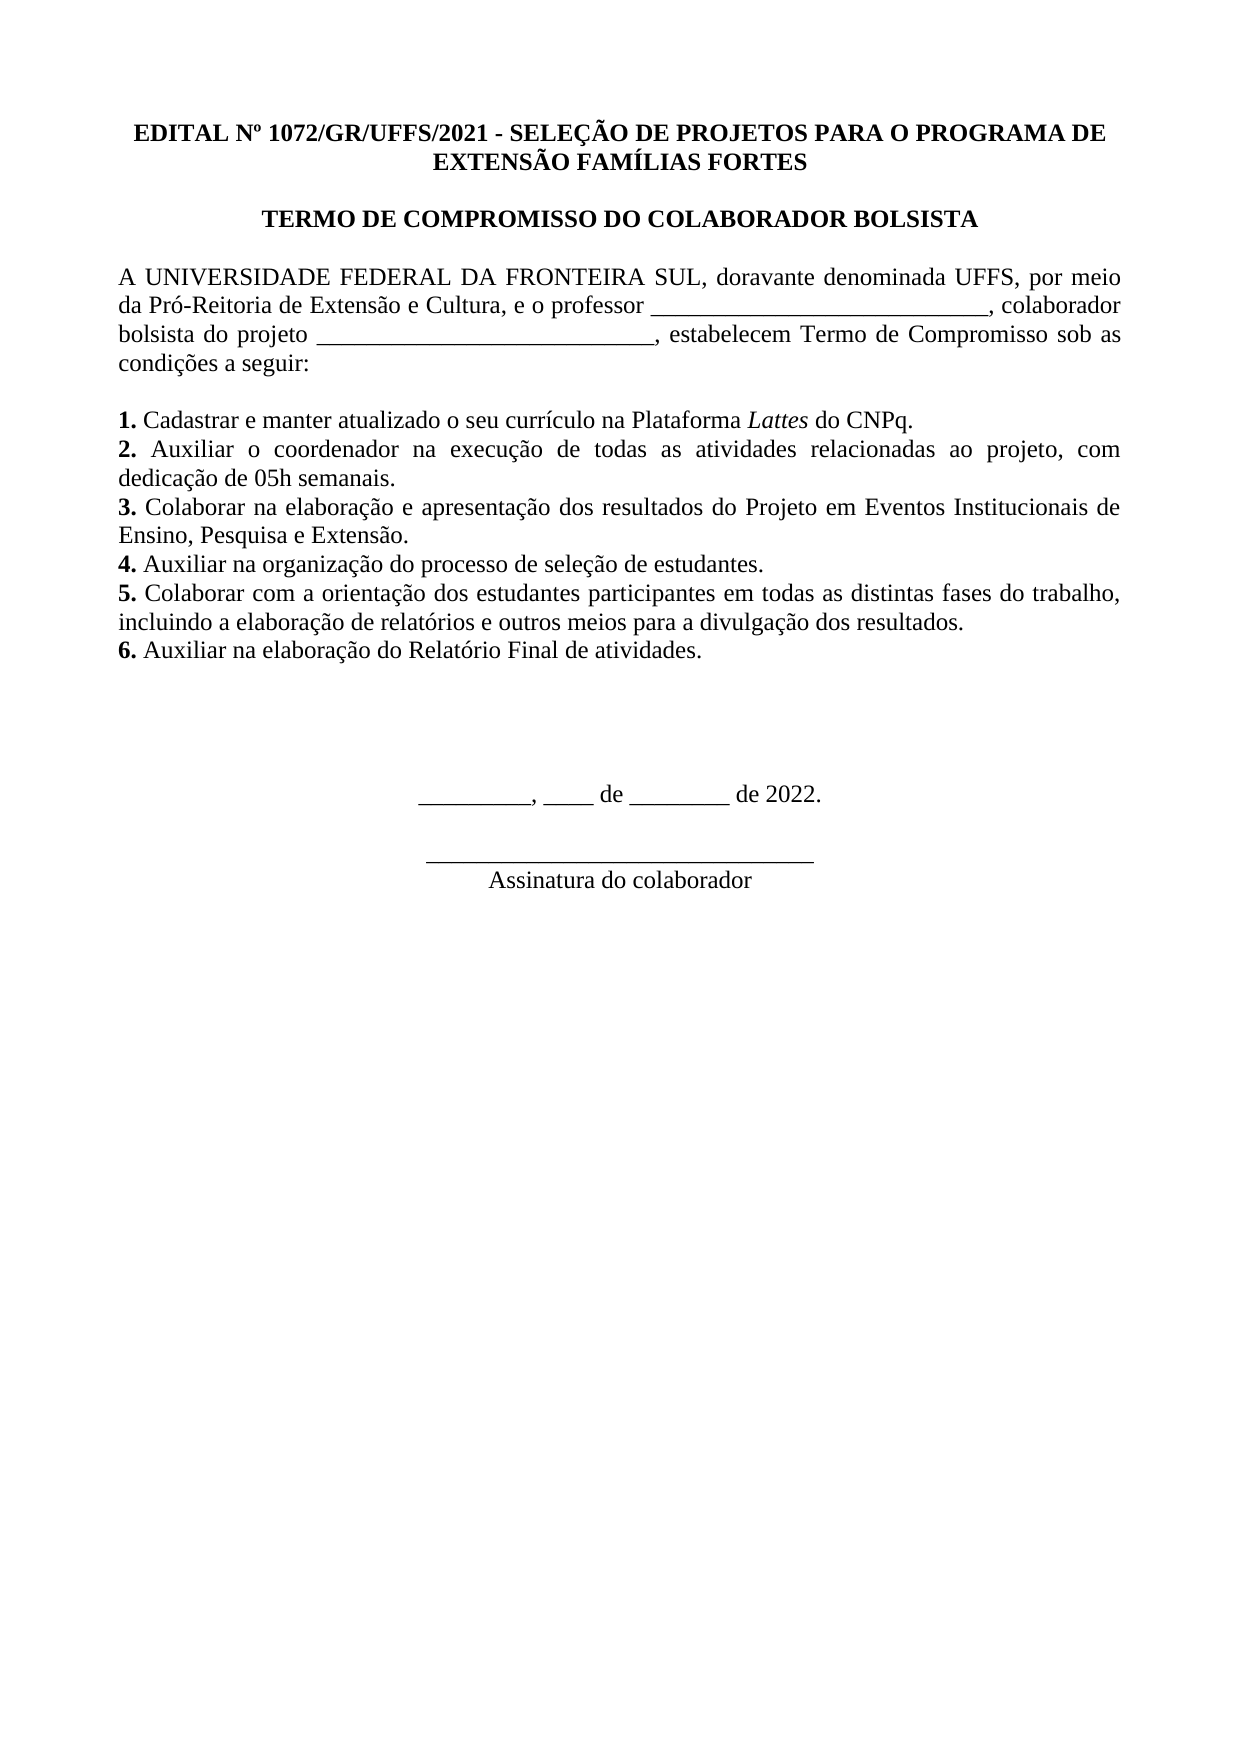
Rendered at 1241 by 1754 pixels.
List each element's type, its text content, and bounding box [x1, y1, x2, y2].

text 5. Colaborar com a orientação dos estudantes participantes em todas as distintas fases do trabalho, incluindo a elaboração de relatórios e outros meios para a divulgação dos resultados. [118, 578, 1122, 636]
text A UNIVERSIDADE FEDERAL DA FRONTEIRA SUL, doravante denominada UFFS, por meio da Pró-Reitoria de Extensão e Cultura, e o professor ___________________________, colaborador bolsista do projeto ___________________________, estabelecem Termo de Compromisso sob as condições a seguir: [118, 262, 1122, 377]
text 1. Cadastrar e manter atualizado o seu currículo na Plataforma Lattes do CNPq. [118, 406, 1122, 434]
text 6. Auxiliar na elaboração do Relatório Final de atividades. [118, 636, 1122, 664]
text EDITAL Nº 1072/GR/UFFS/2021 - SELEÇÃO DE PROJETOS PARA O PROGRAMA DE EXTENSÃO FAMÍLIAS FORTES [118, 118, 1122, 176]
text TERMO DE COMPROMISSO DO COLABORADOR BOLSISTA [118, 204, 1122, 233]
text 2. Auxiliar o coordenador na execução de todas as atividades relacionadas ao projeto, com dedicação de 05h semanais. [118, 434, 1122, 492]
text _______________________________ [118, 837, 1122, 866]
text 3. Colaborar na elaboração e apresentação dos resultados do Projeto em Eventos Institucionais de Ensino, Pesquisa e Extensão. [118, 492, 1122, 549]
text Assinatura do colaborador [118, 866, 1122, 894]
text _________, ____ de ________ de 2022. [118, 779, 1122, 808]
text 4. Auxiliar na organização do processo de seleção de estudantes. [118, 549, 1122, 578]
